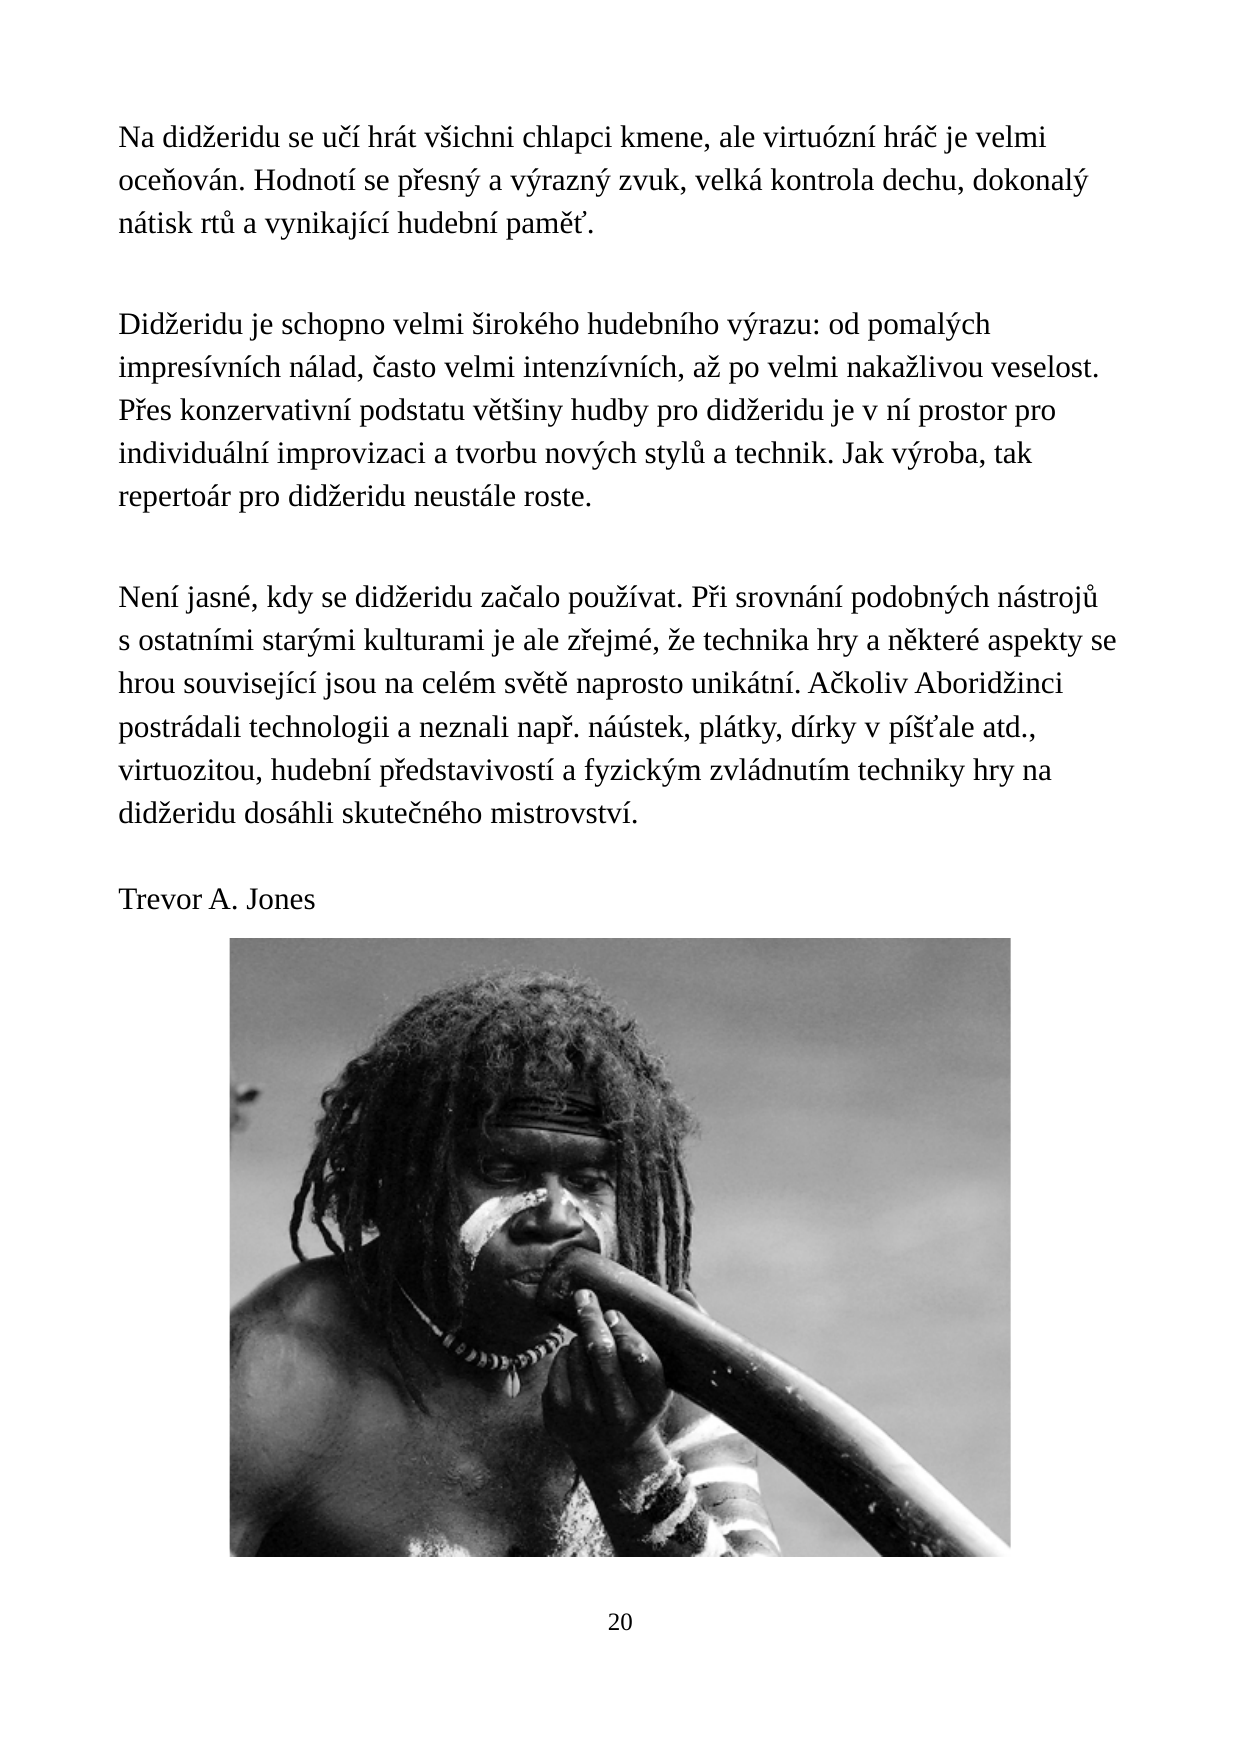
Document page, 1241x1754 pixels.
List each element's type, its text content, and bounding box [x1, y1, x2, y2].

text Didžeridu je schopno velmi širokého hudebního výrazu: od pomalých impresívních nálad, často velmi intenzívních, až po velmi nakažlivou veselost. Přes konzervativní podstatu většiny hudby pro didžeridu je v ní prostor pro individuální improvizaci a tvorbu nových stylů a technik. Jak výroba, tak repertoár pro didžeridu neustále roste. [118, 305, 1122, 557]
picture [229, 938, 1011, 1557]
text Na didžeridu se učí hrát všichni chlapci kmene, ale virtuózní hráč je velmi oceňován. Hodnotí se přesný a výrazný zvuk, velká kontrola dechu, dokonalý nátisk rtů a vynikající hudební paměť. [118, 118, 1122, 283]
text Není jasné, kdy se didžeridu začalo používat. Při srovnání podobných nástrojů s ostatními starými kulturami je ale zřejmé, že technika hry a některé aspekty se hrou související jsou na celém světě naprosto unikátní. Ačkoliv Aboridžinci postrádali technologii a neznali např. náústek, plátky, dírky v píšťale atd., virtuozitou, hudební představivostí a fyzickým zvládnutím techniky hry na didžeridu dosáhli skutečného mistrovství. Trevor A. Jones [118, 578, 1122, 916]
